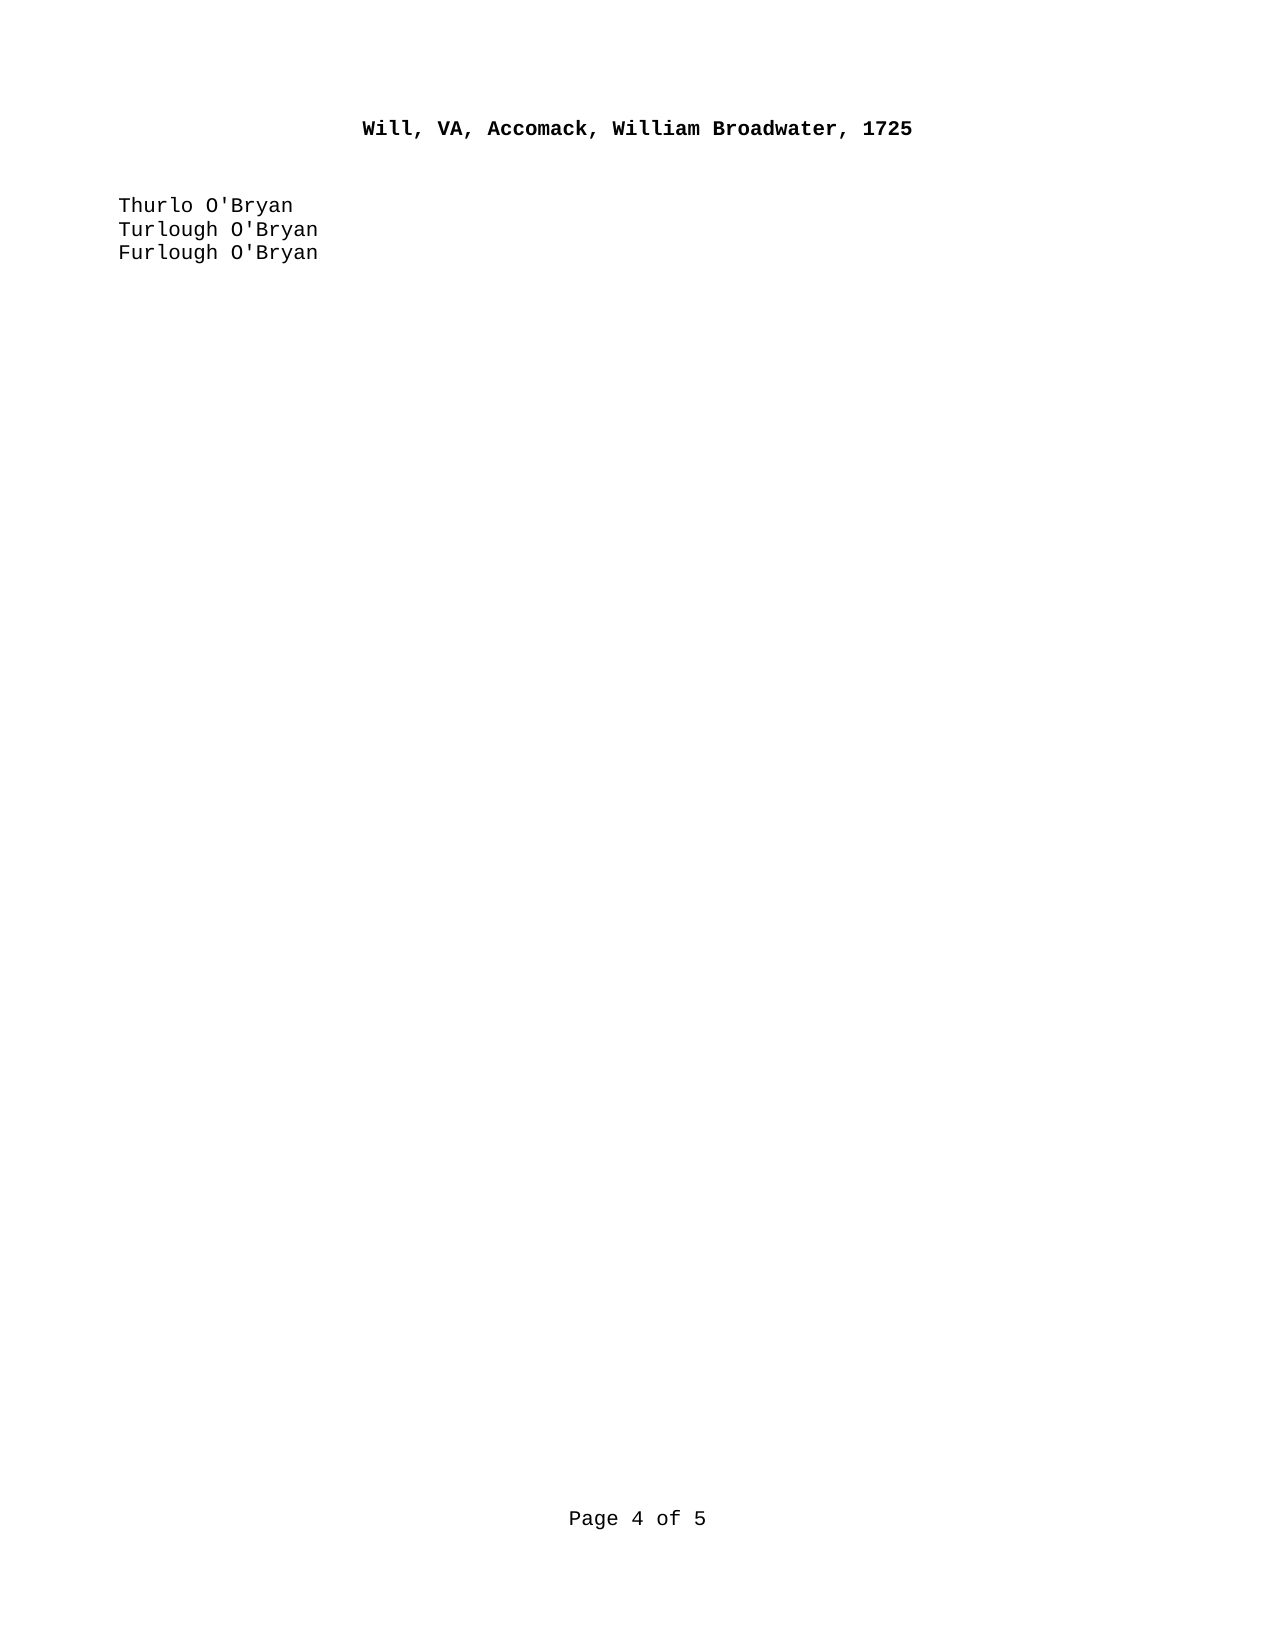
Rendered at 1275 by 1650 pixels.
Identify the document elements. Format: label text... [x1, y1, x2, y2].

text Furlough O'Bryan [118, 242, 1157, 266]
text Thurlo O'Bryan Turlough O'Bryan [118, 195, 1157, 242]
